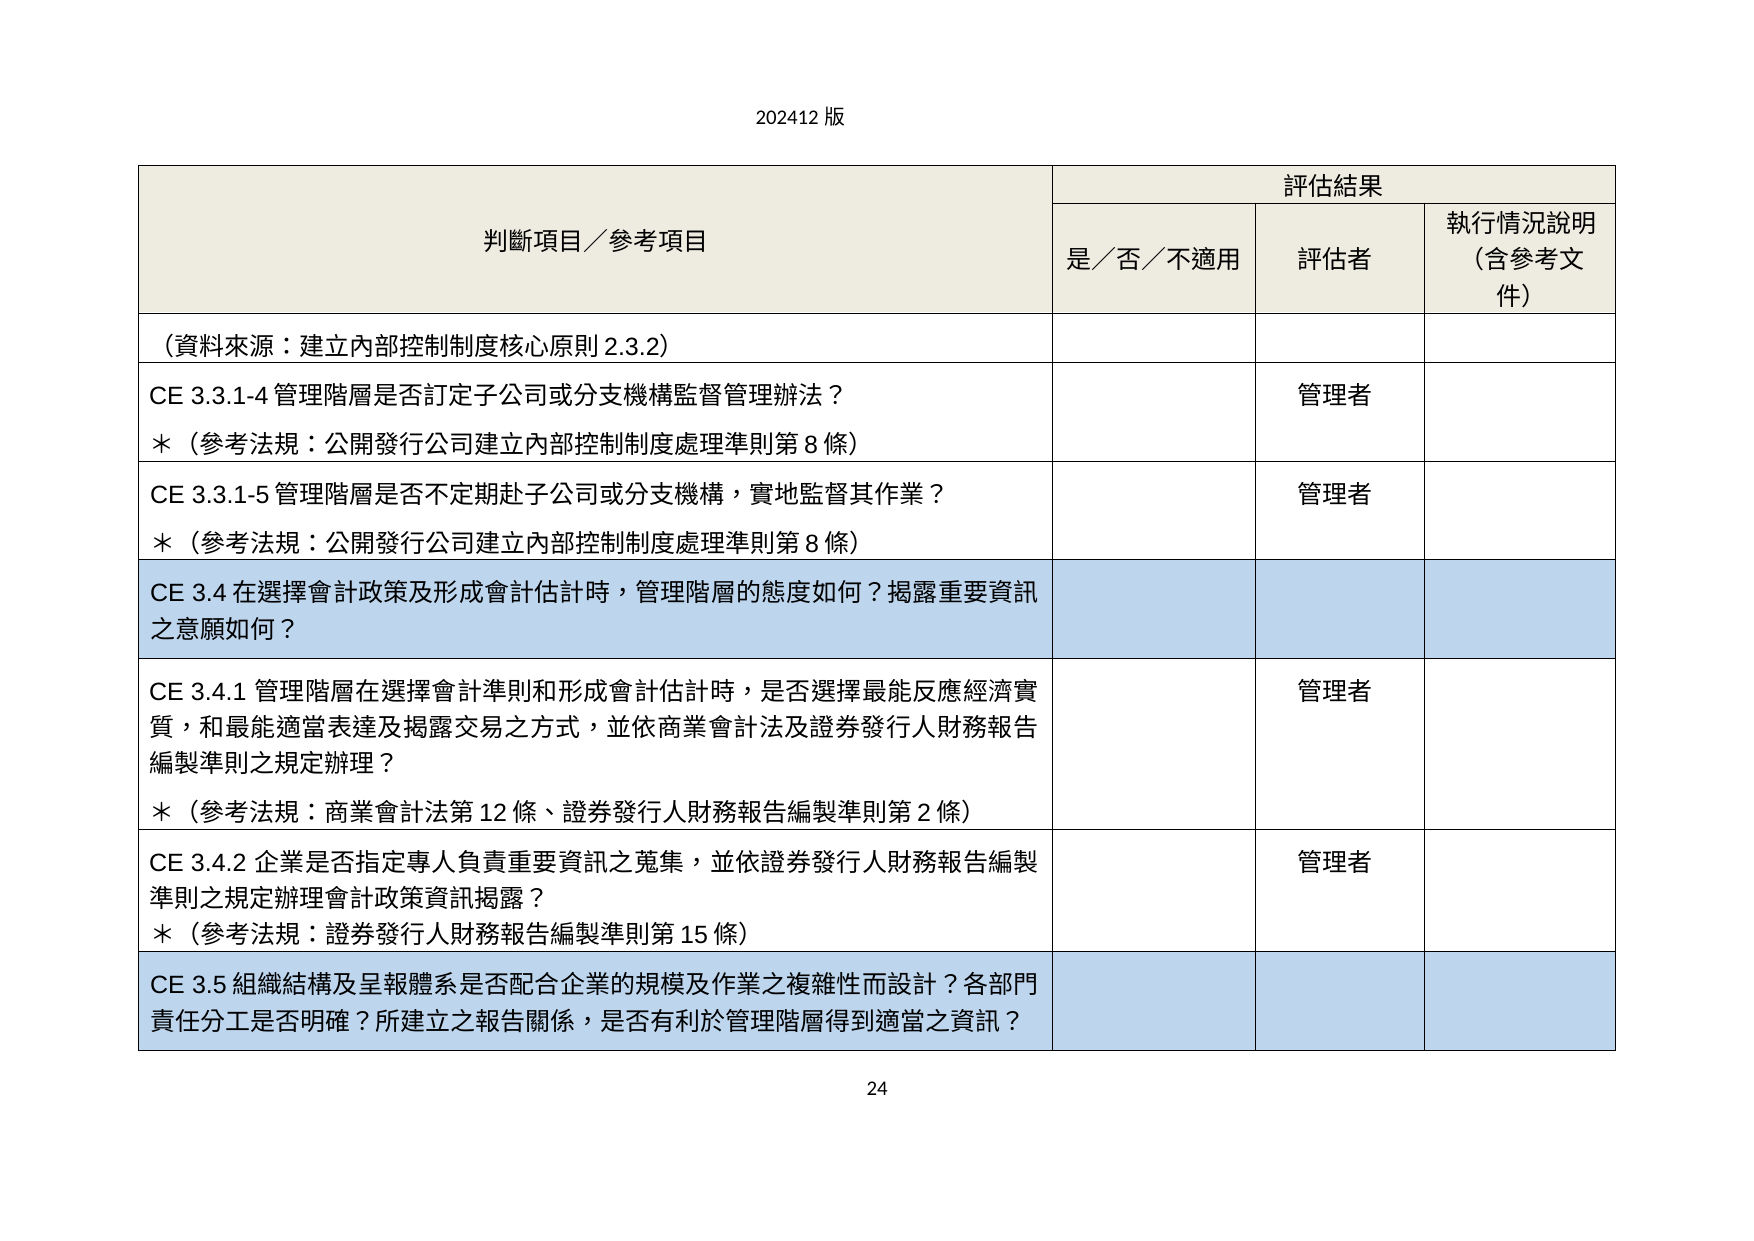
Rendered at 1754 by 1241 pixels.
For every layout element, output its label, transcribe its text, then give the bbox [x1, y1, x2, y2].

table_cell [1053, 830, 1255, 951]
table_header 評估結果 [1053, 166, 1615, 203]
table_cell [1425, 314, 1615, 362]
table_cell CE 3.5組織結構及呈報體系是否配合企業的規模及作業之複雜性而設計？各部門責任分工是否明確？所建立之報告關係，是否有利於管理階層得到適當之資訊？ [139, 952, 1052, 1050]
table_cell [1425, 560, 1615, 658]
table_cell 管理者 [1256, 462, 1424, 559]
table_cell CE 3.4.1 管理階層在選擇會計準則和形成會計估計時，是否選擇最能反應經濟實質，和最能適當表達及揭露交易之方式，並依商業會計法及證券發行人財務報告編製準則之規定辦理？ ＊（參考法規：商業會計法第12條、證券發行人財務報告編製準則第2條） [139, 659, 1052, 829]
table_cell 管理者 [1256, 659, 1424, 829]
table_cell CE 3.4在選擇會計政策及形成會計估計時，管理階層的態度如何？揭露重要資訊之意願如何？ [139, 560, 1052, 658]
table_cell [1053, 659, 1255, 829]
table_cell [1053, 560, 1255, 658]
table_cell （資料來源：建立內部控制制度核心原則2.3.2） [139, 314, 1052, 362]
table_cell CE 3.3.1-4管理階層是否訂定子公司或分支機構監督管理辦法？ ＊（參考法規：公開發行公司建立內部控制制度處理準則第8條） [139, 363, 1052, 461]
table_cell 評估者 [1256, 204, 1424, 312]
table_cell 執行情況說明 （含參考文件） [1425, 204, 1615, 312]
table_cell [1425, 462, 1615, 559]
table_cell [1425, 830, 1615, 951]
table_cell [1425, 363, 1615, 461]
table_cell [1053, 952, 1255, 1050]
table_cell [1053, 462, 1255, 559]
table_cell 管理者 [1256, 363, 1424, 461]
table_cell 管理者 [1256, 830, 1424, 951]
table_header 判斷項目／參考項目 [139, 166, 1052, 312]
table_cell [1256, 952, 1424, 1050]
table_cell [1053, 363, 1255, 461]
table_cell CE 3.3.1-5管理階層是否不定期赴子公司或分支機構，實地監督其作業？ ＊（參考法規：公開發行公司建立內部控制制度處理準則第8條） [139, 462, 1052, 559]
table_cell CE 3.4.2 企業是否指定專人負責重要資訊之蒐集，並依證券發行人財務報告編製準則之規定辦理會計政策資訊揭露？ ＊（參考法規：證券發行人財務報告編製準則第15條） [139, 830, 1052, 951]
table_cell 是／否／不適用 [1053, 204, 1255, 312]
table_cell [1256, 560, 1424, 658]
table_cell [1425, 659, 1615, 829]
table_cell [1256, 314, 1424, 362]
table_cell [1425, 952, 1615, 1050]
table_cell [1053, 314, 1255, 362]
